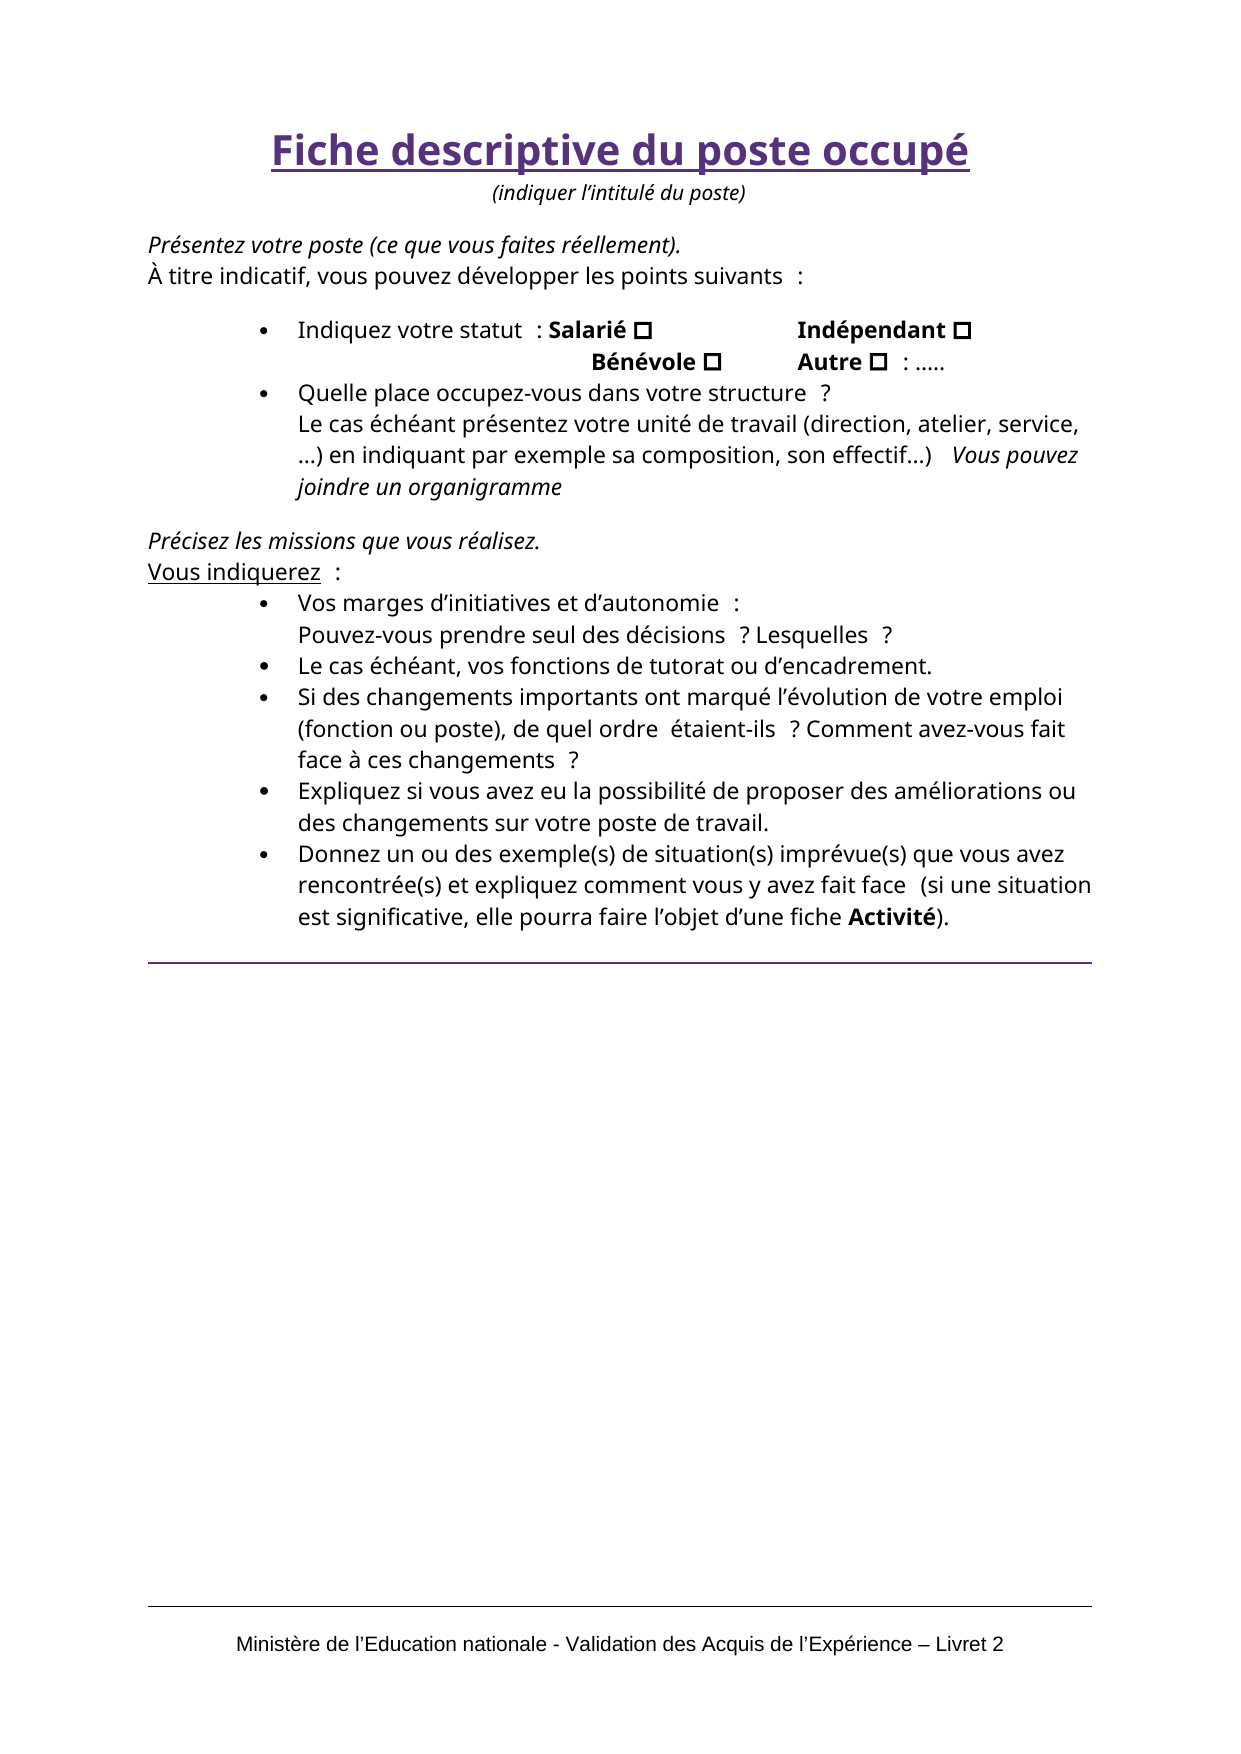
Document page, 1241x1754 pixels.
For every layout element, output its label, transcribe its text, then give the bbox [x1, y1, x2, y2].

text Vous indiquerez : [148, 556, 1092, 587]
list Expliquez si vous avez eu la possibilité de proposer des améliorations ou des changements sur votre poste de travail. [260, 775, 1092, 838]
list Vos marges d’initiatives et d’autonomie : Pouvez-vous prendre seul des décisions ? Lesquelles ? [260, 587, 1092, 650]
text Présentez votre poste (ce que vous faites réellement). [148, 229, 1092, 260]
list Indiquez votre statut : Salarié  Indépendant  Bénévole  Autre  : ….. [260, 314, 1092, 377]
list Quelle place occupez-vous dans votre structure ? Le cas échéant présentez votre unité de travail (direction, atelier, service, …) en indiquant par exemple sa composition, son effectif…) Vous pouvez joindre un organigramme [260, 377, 1092, 502]
list Le cas échéant, vos fonctions de tutorat ou d’encadrement. [260, 650, 1092, 681]
text À titre indicatif, vous pouvez développer les points suivants : [148, 260, 1092, 291]
list Donnez un ou des exemple(s) de situation(s) imprévue(s) que vous avez rencontrée(s) et expliquez comment vous y avez fait face (si une situation est significative, elle pourra faire l’objet d’une fiche Activité). [260, 838, 1092, 932]
subtitle Fiche descriptive du poste occupé (indiquer l’intitulé du poste) [148, 121, 1092, 206]
text Précisez les missions que vous réalisez. [148, 525, 1092, 556]
list Si des changements importants ont marqué l’évolution de votre emploi (fonction ou poste), de quel ordre étaient-ils ? Comment avez-vous fait face à ces changements ? [260, 681, 1092, 775]
